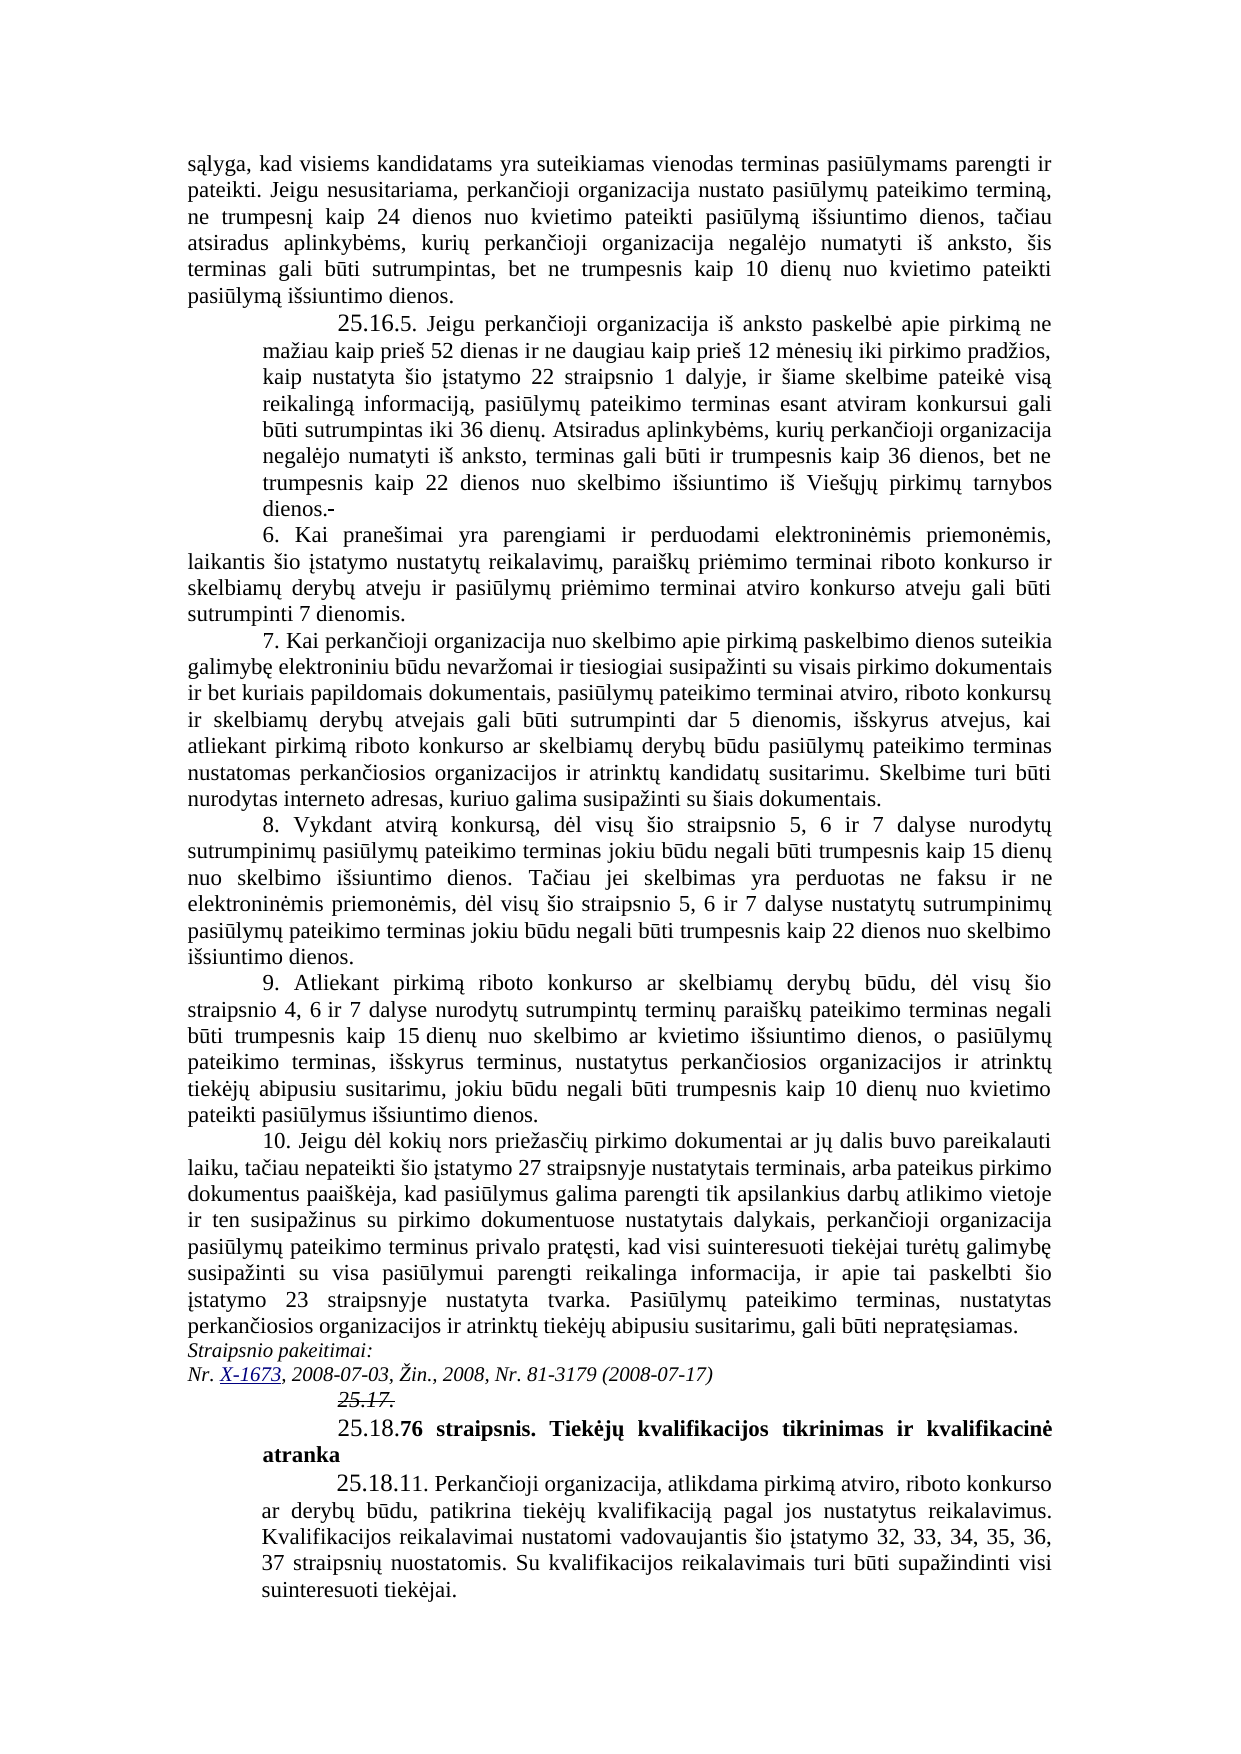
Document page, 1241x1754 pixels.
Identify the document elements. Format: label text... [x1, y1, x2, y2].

text sąlyga, kad visiems kandidatams yra suteikiamas vienodas terminas pasiūlymams parengti ir pateikti. Jeigu nesusitariama, perkančioji organizacija nustato pasiūlymų pateikimo terminą, ne trumpesnį kaip 24 dienos nuo kvietimo pateikti pasiūlymą išsiuntimo dienos, tačiau atsiradus aplinkybėms, kurių perkančioji organizacija negalėjo numatyti iš anksto, šis terminas gali būti sutrumpintas, bet ne trumpesnis kaip 10 dienų nuo kvietimo pateikti pasiūlymą išsiuntimo dienos. [187, 150, 1053, 308]
text 10. Jeigu dėl kokių nors priežasčių pirkimo dokumentai ar jų dalis buvo pareikalauti laiku, tačiau nepateikti šio įstatymo 27 straipsnyje nustatytais terminais, arba pateikus pirkimo dokumentus paaiškėja, kad pasiūlymus galima parengti tik apsilankius darbų atlikimo vietoje ir ten susipažinus su pirkimo dokumentuose nustatytais dalykais, perkančioji organizacija pasiūlymų pateikimo terminus privalo pratęsti, kad visi suinteresuoti tiekėjai turėtų galimybę susipažinti su visa pasiūlymui parengti reikalinga informacija, ir apie tai paskelbti šio įstatymo 23 straipsnyje nustatyta tvarka. Pasiūlymų pateikimo terminas, nustatytas perkančiosios organizacijos ir atrinktų tiekėjų abipusiu susitarimu, gali būti nepratęsiamas. [187, 1127, 1053, 1338]
text Straipsnio pakeitimai: [187, 1338, 1053, 1362]
text Nr. X-1673, 2008-07-03, Žin., 2008, Nr. 81-3179 (2008-07-17) [187, 1362, 1053, 1386]
text 6. Kai pranešimai yra parengiami ir perduodami elektroninėmis priemonėmis, laikantis šio įstatymo nustatytų reikalavimų, paraiškų priėmimo terminai riboto konkurso ir skelbiamų derybų atveju ir pasiūlymų priėmimo terminai atviro konkurso atveju gali būti sutrumpinti 7 dienomis. [187, 521, 1053, 627]
text 8. Vykdant atvirą konkursą, dėl visų šio straipsnio 5, 6 ir 7 dalyse nurodytų sutrumpinimų pasiūlymų pateikimo terminas jokiu būdu negali būti trumpesnis kaip 15 dienų nuo skelbimo išsiuntimo dienos. Tačiau jei skelbimas yra perduotas ne faksu ir ne elektroninėmis priemonėmis, dėl visų šio straipsnio 5, 6 ir 7 dalyse nustatytų sutrumpinimų pasiūlymų pateikimo terminas jokiu būdu negali būti trumpesnis kaip 22 dienos nuo skelbimo išsiuntimo dienos. [187, 811, 1053, 969]
subtitle 1. Perkančioji organizacija, atlikdama pirkimą atviro, riboto konkurso ar derybų būdu, patikrina tiekėjų kvalifikaciją pagal jos nustatytus reikalavimus. Kvalifikacijos reikalavimai nustatomi vadovaujantis šio įstatymo 32, 33, 34, 35, 36, 37 straipsnių nuostatomis. Su kvalifikacijos reikalavimais turi būti supažindinti visi suinteresuoti tiekėjai. [187, 1468, 1053, 1602]
text 9. Atliekant pirkimą riboto konkurso ar skelbiamų derybų būdu, dėl visų šio straipsnio 4, 6 ir 7 dalyse nurodytų sutrumpintų terminų paraiškų pateikimo terminas negali būti trumpesnis kaip 15 dienų nuo skelbimo ar kvietimo išsiuntimo dienos, o pasiūlymų pateikimo terminas, išskyrus terminus, nustatytus perkančiosios organizacijos ir atrinktų tiekėjų abipusiu susitarimu, jokiu būdu negali būti trumpesnis kaip 10 dienų nuo kvietimo pateikti pasiūlymus išsiuntimo dienos. [187, 969, 1053, 1127]
subtitle 5. Jeigu perkančioji organizacija iš anksto paskelbė apie pirkimą ne mažiau kaip prieš 52 dienas ir ne daugiau kaip prieš 12 mėnesių iki pirkimo pradžios, kaip nustatyta šio įstatymo 22 straipsnio 1 dalyje, ir šiame skelbime pateikė visą reikalingą informaciją, pasiūlymų pateikimo terminas esant atviram konkursui gali būti sutrumpintas iki 36 dienų. Atsiradus aplinkybėms, kurių perkančioji organizacija negalėjo numatyti iš anksto, terminas gali būti ir trumpesnis kaip 36 dienos, bet ne trumpesnis kaip 22 dienos nuo skelbimo išsiuntimo iš Viešųjų pirkimų tarnybos dienos. [187, 308, 1053, 521]
subtitle 76 straipsnis. Tiekėjų kvalifikacijos tikrinimas ir kvalifikacinė atranka [187, 1413, 1053, 1468]
text 7. Kai perkančioji organizacija nuo skelbimo apie pirkimą paskelbimo dienos suteikia galimybę elektroniniu būdu nevaržomai ir tiesiogiai susipažinti su visais pirkimo dokumentais ir bet kuriais papildomais dokumentais, pasiūlymų pateikimo terminai atviro, riboto konkursų ir skelbiamų derybų atvejais gali būti sutrumpinti dar 5 dienomis, išskyrus atvejus, kai atliekant pirkimą riboto konkurso ar skelbiamų derybų būdu pasiūlymų pateikimo terminas nustatomas perkančiosios organizacijos ir atrinktų kandidatų susitarimu. Skelbime turi būti nurodytas interneto adresas, kuriuo galima susipažinti su šiais dokumentais. [187, 627, 1053, 811]
